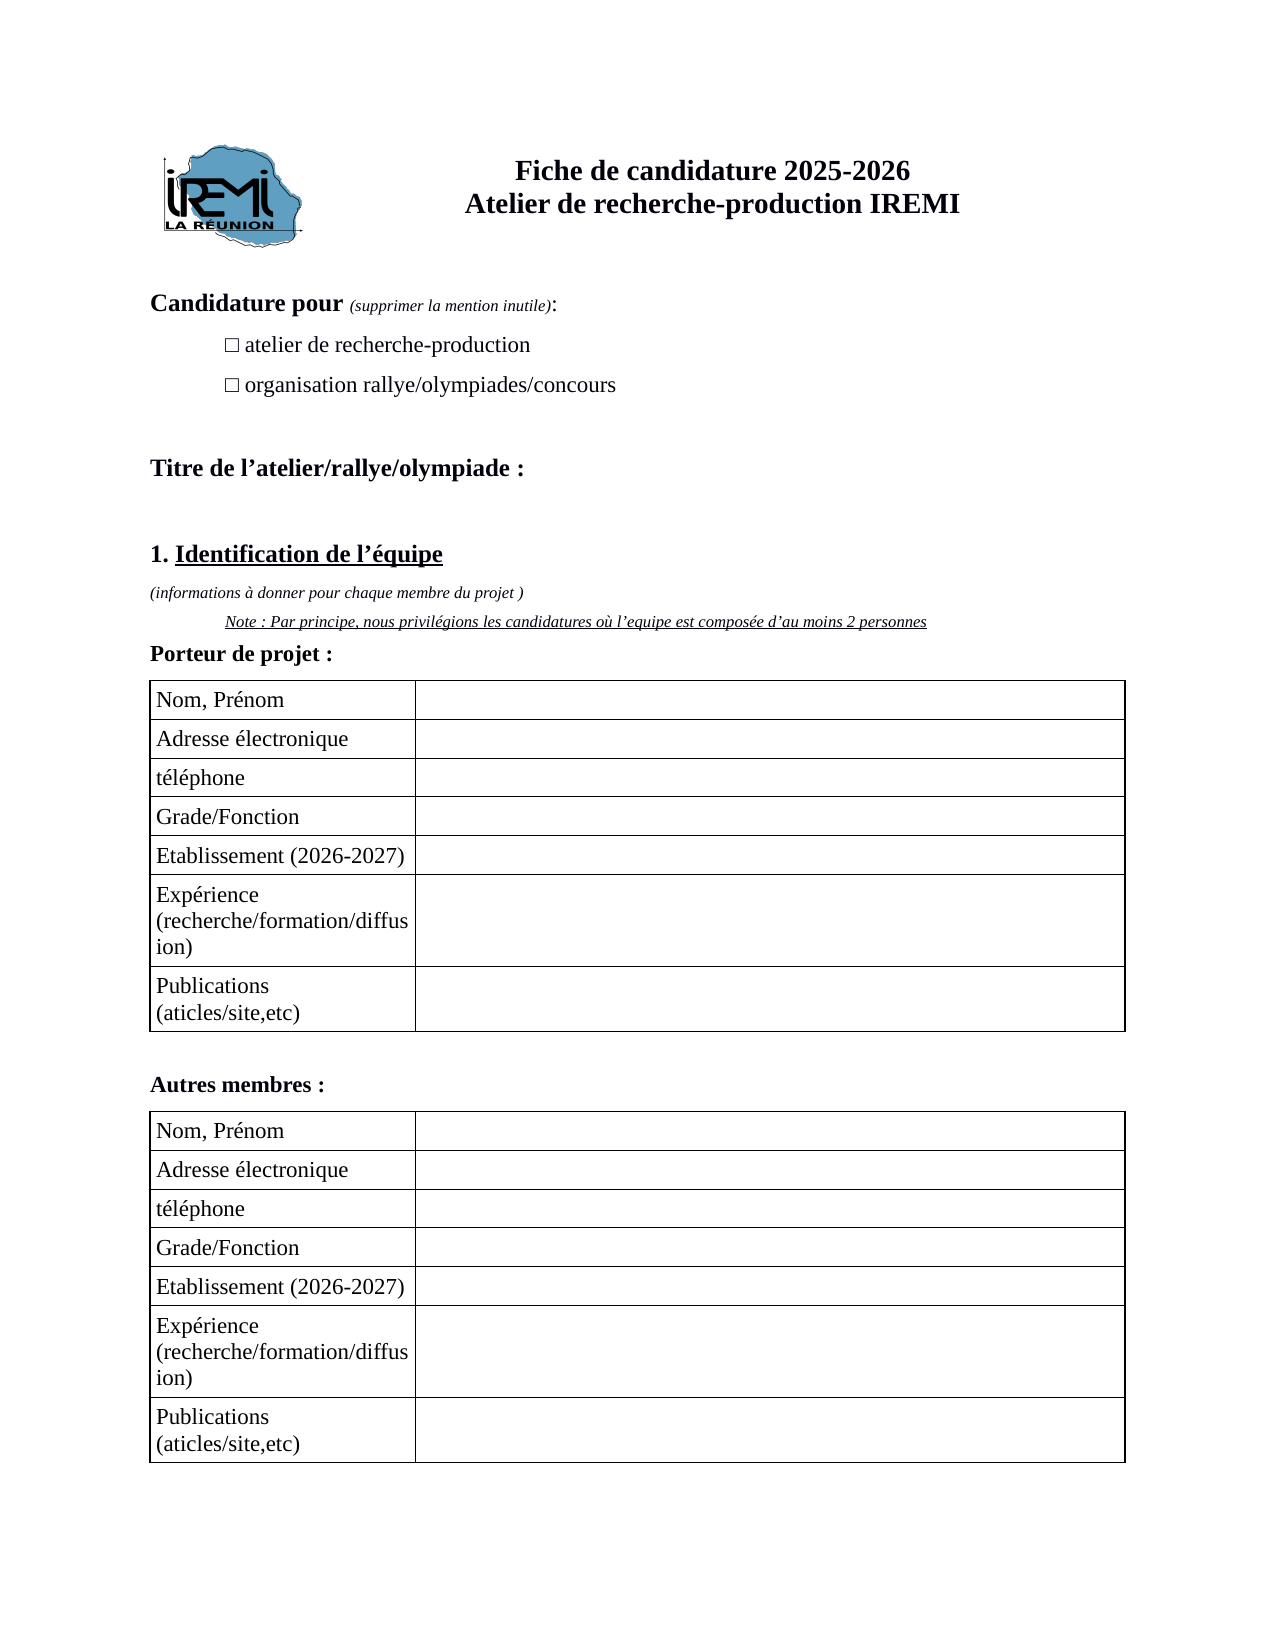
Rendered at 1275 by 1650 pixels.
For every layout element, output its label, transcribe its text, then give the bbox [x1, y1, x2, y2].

table_cell Expérience (recherche/formation/diffusion) [151, 1306, 415, 1397]
table_cell [416, 1228, 1124, 1266]
table_cell [416, 967, 1124, 1031]
table_cell Expérience (recherche/formation/diffusion) [151, 875, 415, 966]
text □ atelier de recherche-production [225, 331, 1125, 358]
table_cell Etablissement (2026-2027) [151, 836, 415, 874]
text Porteur de projet : [150, 640, 1125, 667]
table_cell Adresse électronique [151, 720, 415, 757]
table_cell [416, 1306, 1124, 1397]
table_cell [416, 720, 1124, 757]
text (informations à donner pour chaque membre du projet ) [150, 583, 1125, 602]
text Autres membres : [150, 1071, 1125, 1098]
table_header Nom, Prénom [151, 1112, 415, 1149]
table_cell Grade/Fonction [151, 1228, 415, 1266]
table_cell [416, 759, 1124, 796]
table_cell Adresse électronique [151, 1151, 415, 1188]
table_header [416, 1112, 1124, 1149]
text Titre de l’atelier/rallye/olympiade : [150, 453, 1125, 482]
text □ organisation rallye/olympiades/concours [225, 371, 1125, 397]
table_cell Publications (aticles/site,etc) [151, 1398, 415, 1462]
text Atelier de recherche-production IREMI [312, 186, 1125, 220]
text Candidature pour (supprimer la mention inutile): [150, 288, 1125, 317]
table_cell [416, 1151, 1124, 1188]
table_cell téléphone [151, 1190, 415, 1227]
text Fiche de candidature 2025-2026 [312, 153, 1125, 186]
table_cell [416, 797, 1124, 835]
table_cell [416, 836, 1124, 874]
table_header [416, 681, 1124, 718]
table_cell [416, 875, 1124, 966]
table_cell [416, 1398, 1124, 1462]
table_cell [416, 1267, 1124, 1305]
text Note : Par principe, nous privilégions les candidatures où l’equipe est composée d’au moins 2 personnes [150, 611, 1125, 631]
table_cell [416, 1190, 1124, 1227]
table_header Nom, Prénom [151, 681, 415, 718]
table_cell Grade/Fonction [151, 797, 415, 835]
table_cell Publications (aticles/site,etc) [151, 967, 415, 1031]
table_cell téléphone [151, 759, 415, 796]
text 1. Identification de l’équipe [150, 539, 1125, 568]
table_cell Etablissement (2026-2027) [151, 1267, 415, 1305]
